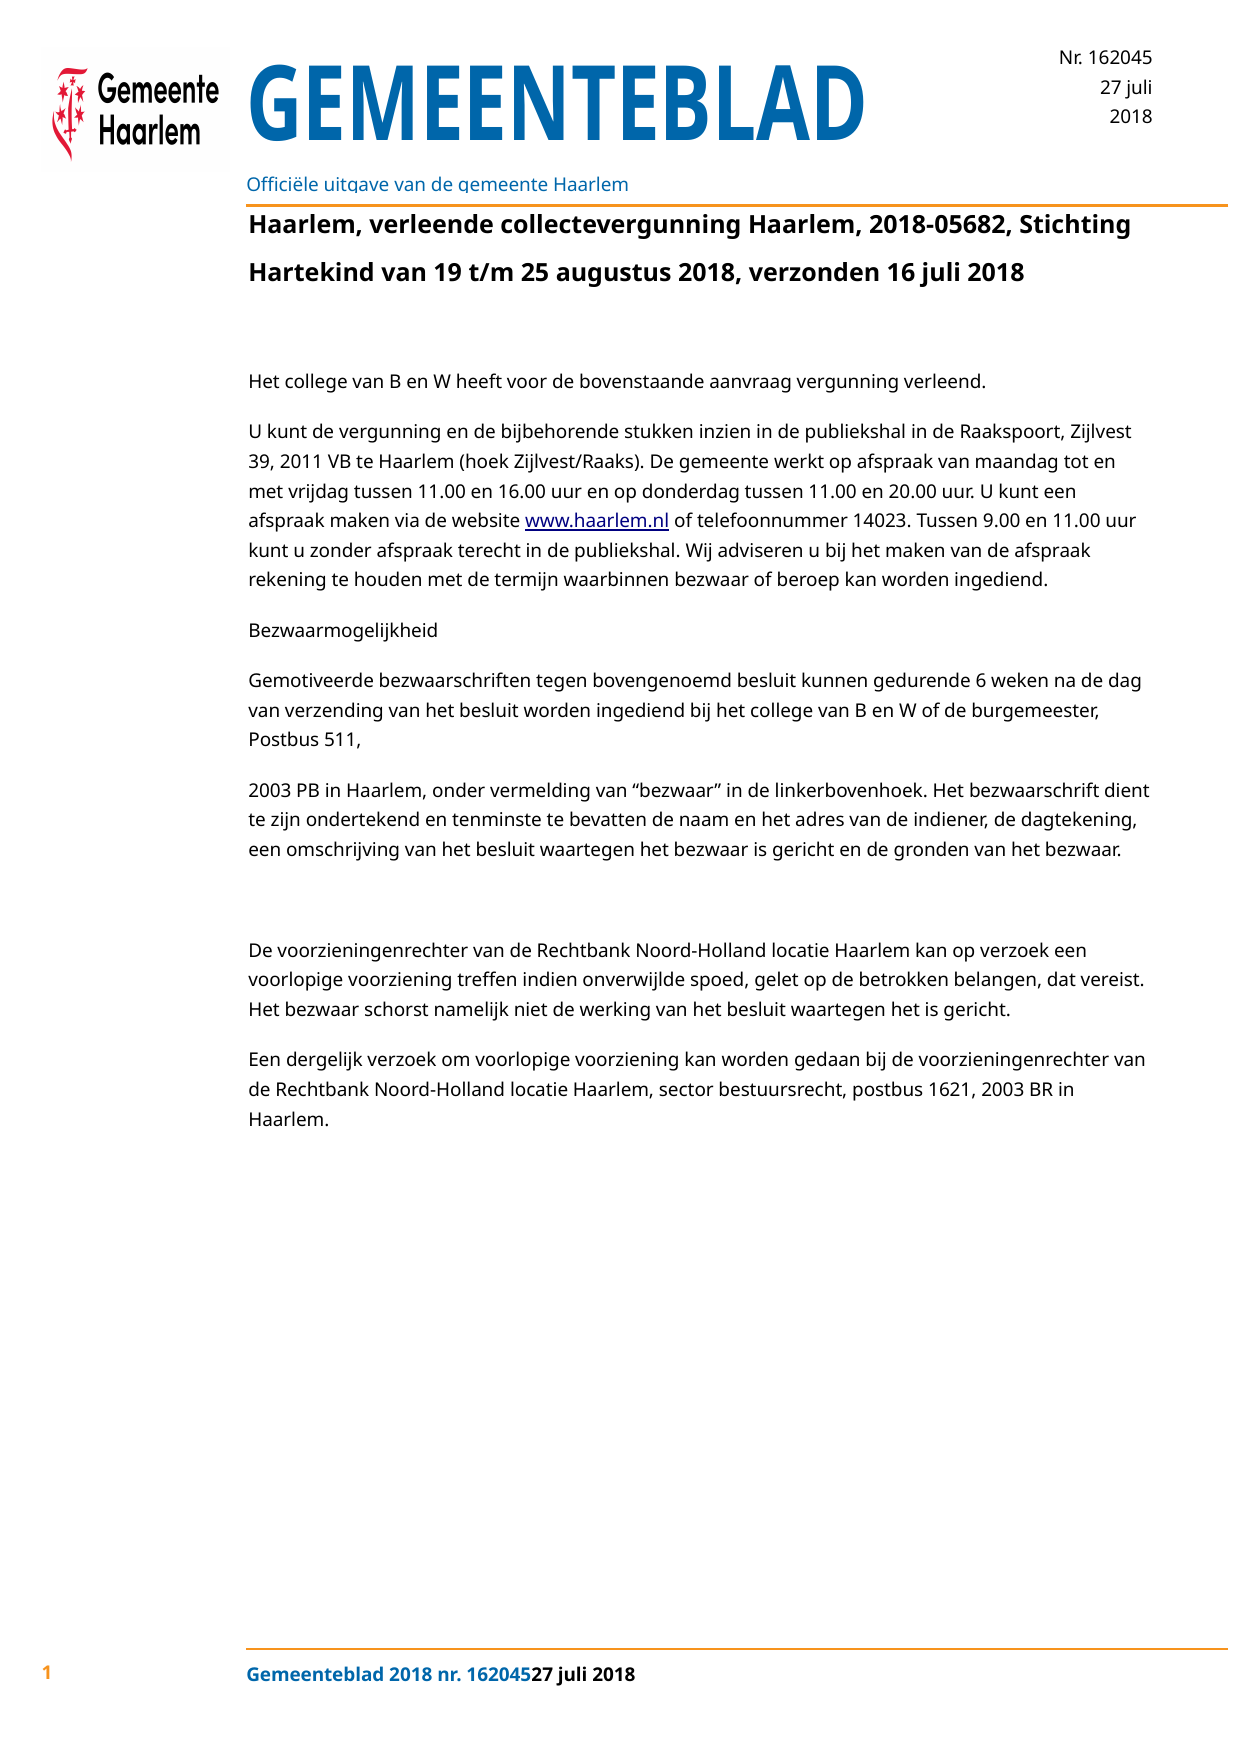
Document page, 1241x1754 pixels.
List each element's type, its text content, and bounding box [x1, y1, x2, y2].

text De voorzieningenrechter van de Rechtbank Noord-Holland locatie Haarlem kan op verzoek een voorlopige voorziening treffen indien onverwijlde spoed, gelet op de betrokken belangen, dat vereist. Het bezwaar schorst namelijk niet de werking van het besluit waartegen het is gericht. [248, 937, 1152, 1022]
text 2003 PB in Haarlem, onder vermelding van “bezwaar” in de linkerbovenhoek. Het bezwaarschrift dient te zijn ondertekend en tenminste te bevatten de naam en het adres van de indiener, de dagtekening, een omschrijving van het besluit waartegen het bezwaar is gericht en de gronden van het bezwaar. [248, 777, 1152, 862]
text Bezwaarmogelijkheid [248, 617, 1152, 643]
text U kunt de vergunning en de bijbehorende stukken inzien in de publiekshal in de Raakspoort, Zijlvest 39, 2011 VB te Haarlem (hoek Zijlvest/Raaks). De gemeente werkt op afspraak van maandag tot en met vrijdag tussen 11.00 en 16.00 uur en op donderdag tussen 11.00 en 20.00 uur. U kunt een afspraak maken via de website www.haarlem.nl of telefoonnummer 14023. Tussen 9.00 en 11.00 uur kunt u zonder afspraak terecht in de publiekshal. Wij adviseren u bij het maken van de afspraak rekening te houden met de termijn waarbinnen bezwaar of beroep kan worden ingediend. [248, 419, 1152, 592]
text Haarlem, verleende collectevergunning Haarlem, 2018-05682, Stichting Hartekind van 19 t/m 25 augustus 2018, verzonden 16 juli 2018 [248, 207, 1152, 288]
text Het college van B en W heeft voor de bovenstaande aanvraag vergunning verleend. [248, 368, 1152, 394]
text Een dergelijk verzoek om voorlopige voorziening kan worden gedaan bij de voorzieningenrechter van de Rechtbank Noord-Holland locatie Haarlem, sector bestuursrecht, postbus 1621, 2003 BR in Haarlem. [248, 1047, 1152, 1132]
picture [41, 47, 231, 172]
text Gemotiveerde bezwaarschriften tegen bovengenoemd besluit kunnen gedurende 6 weken na de dag van verzending van het besluit worden ingediend bij het college van B en W of de burgemeester, Postbus 511, [248, 667, 1152, 752]
